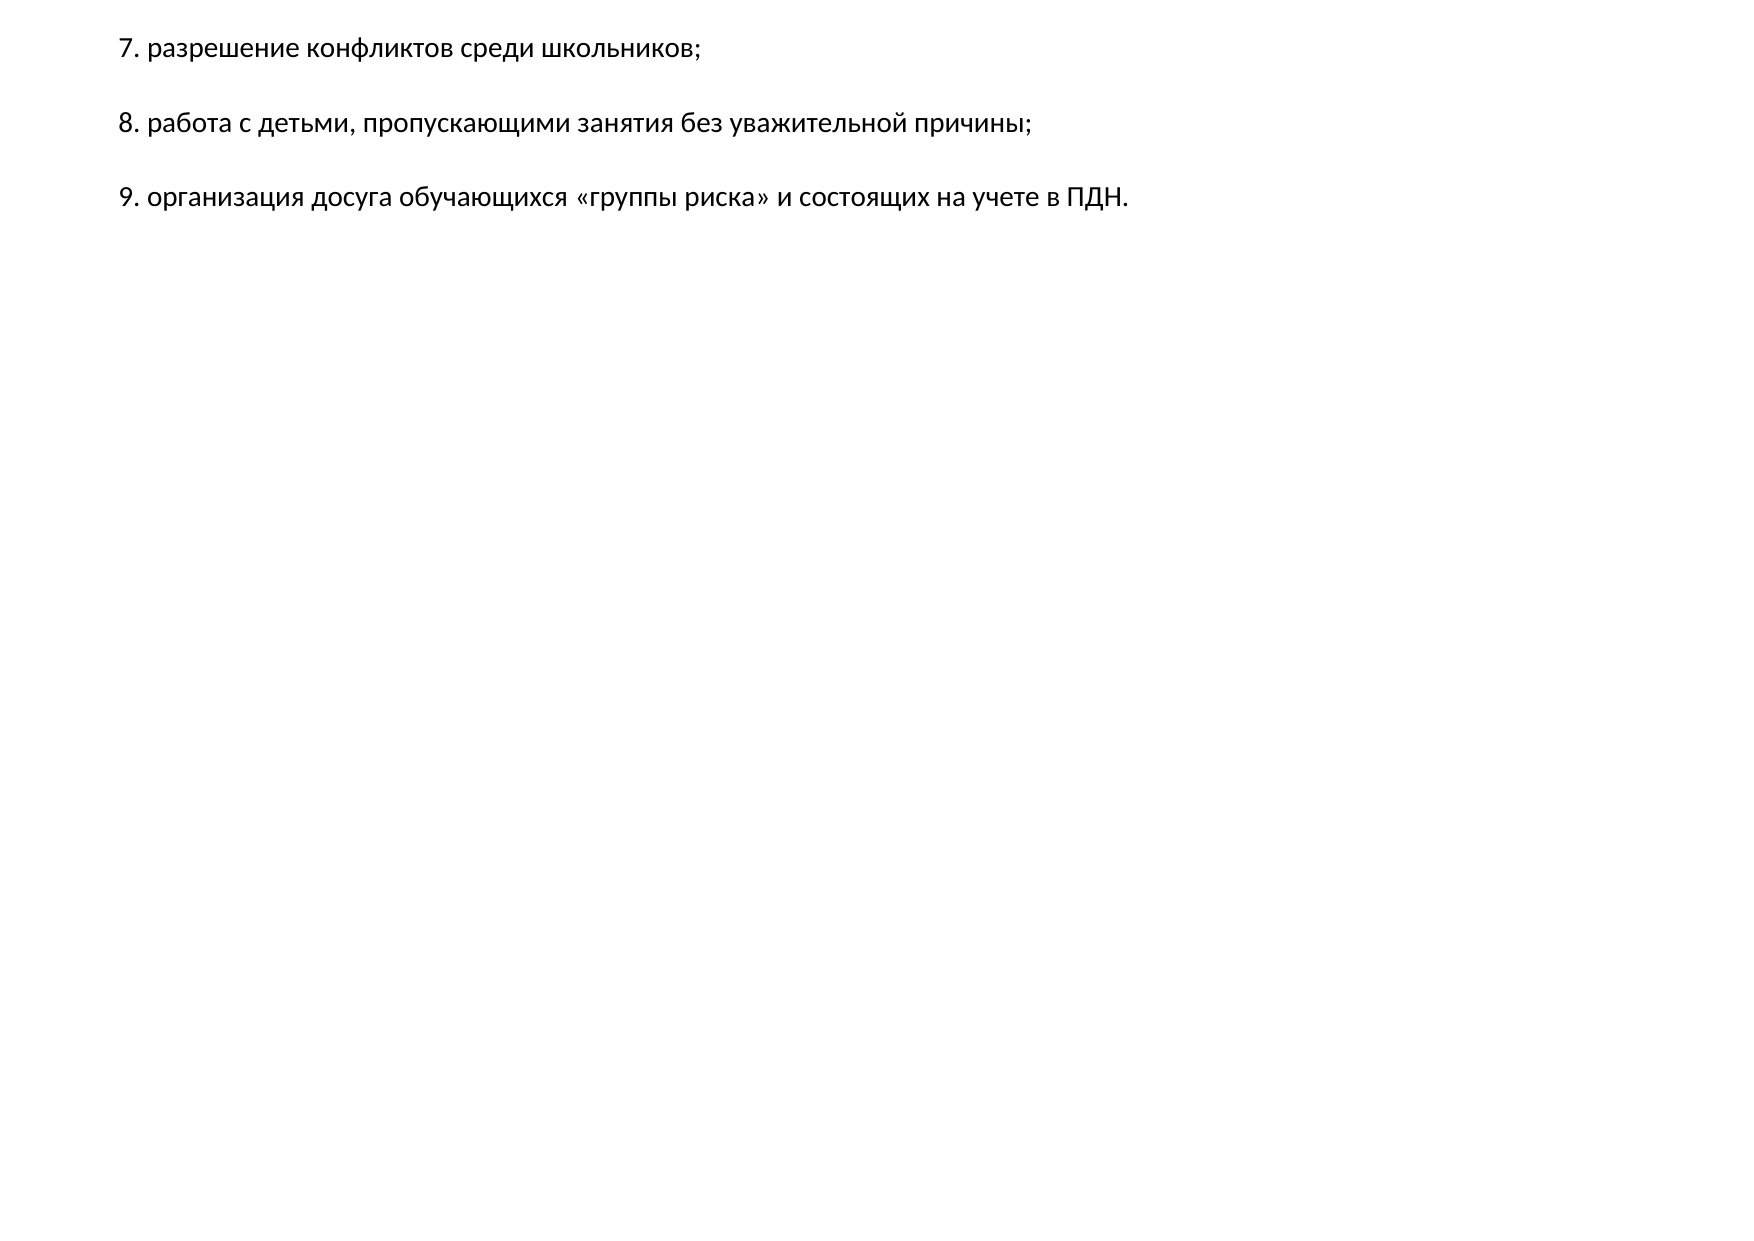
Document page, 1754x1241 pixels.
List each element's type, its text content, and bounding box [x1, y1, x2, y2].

text 9. организация досуга обучающихся «группы риска» и состоящих на учете в ПДН. [118, 178, 1674, 214]
text 7. разрешение конфликтов среди школьников; [118, 29, 1674, 65]
text 8. работа с детьми, пропускающими занятия без уважительной причины; [118, 104, 1674, 139]
